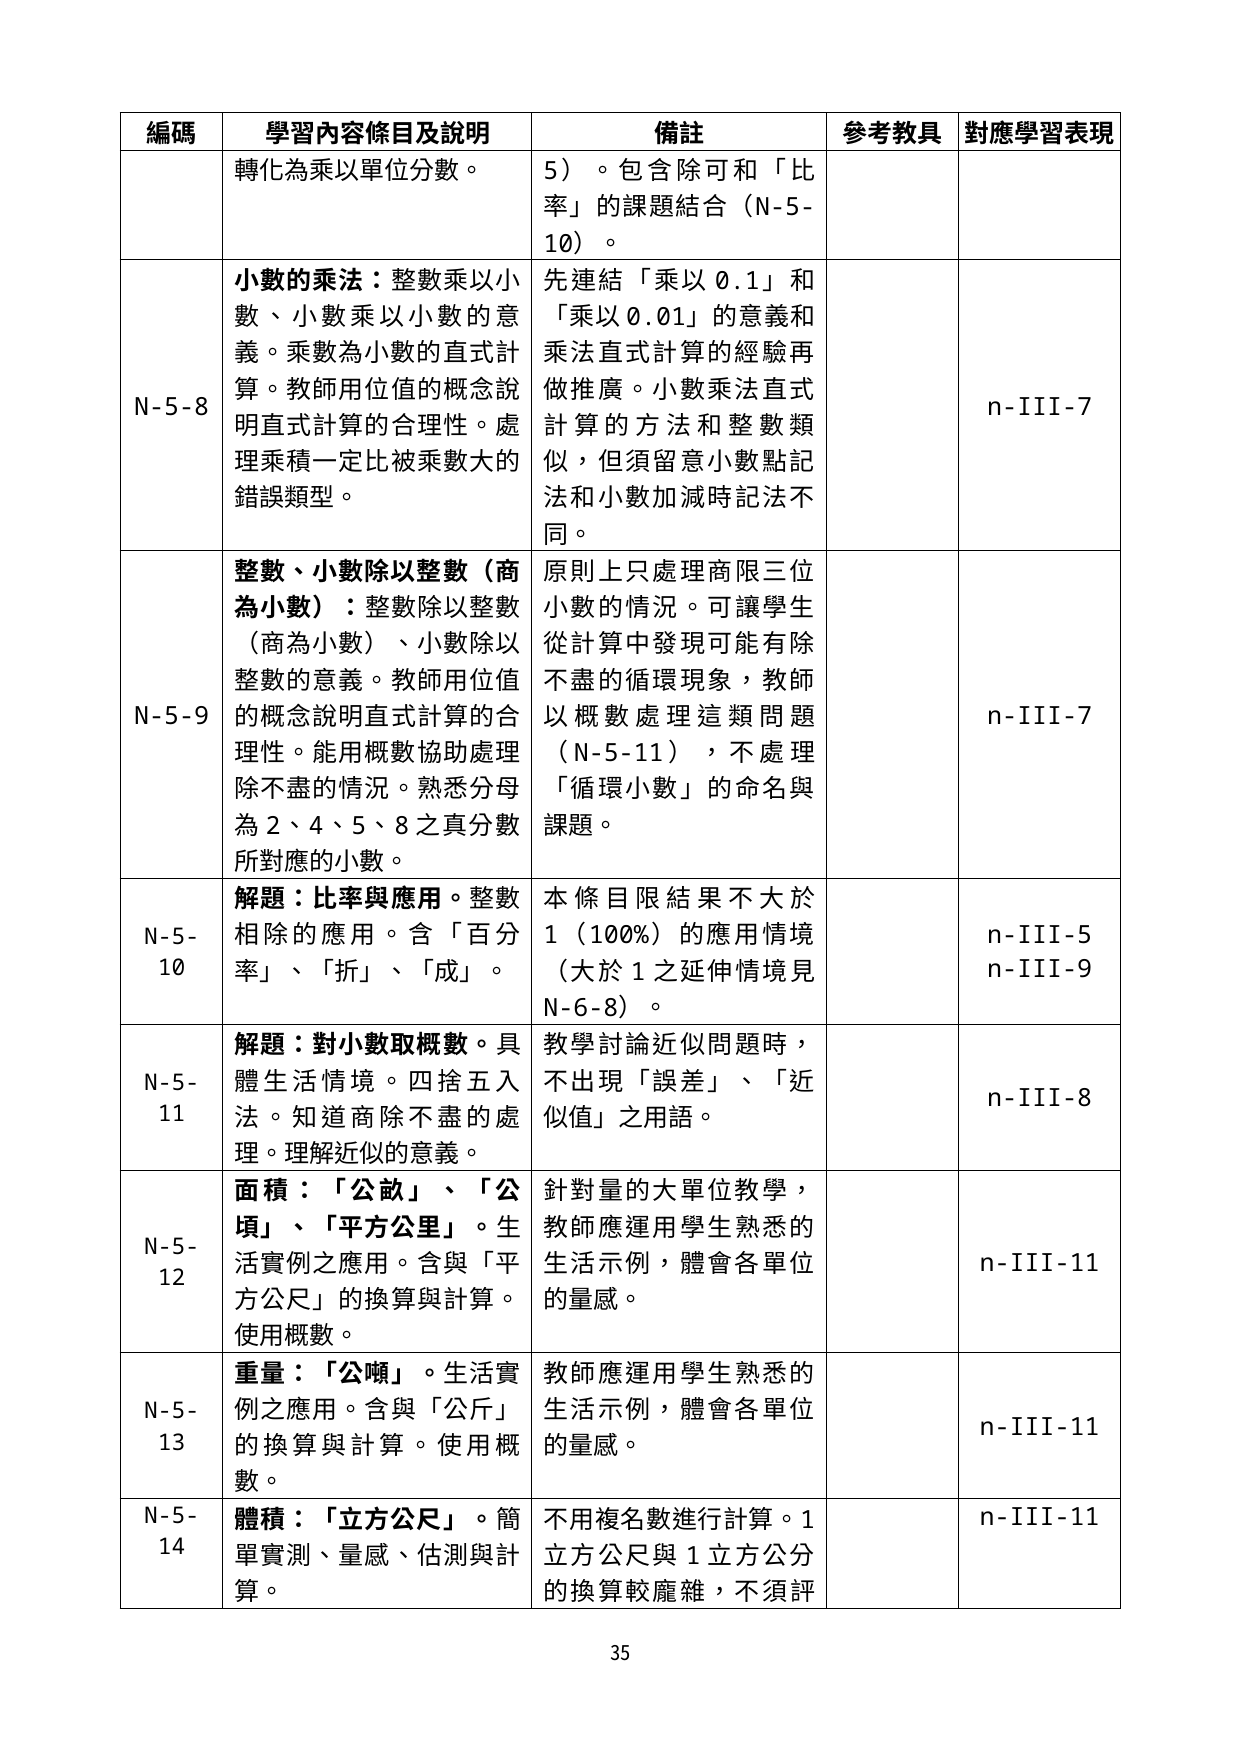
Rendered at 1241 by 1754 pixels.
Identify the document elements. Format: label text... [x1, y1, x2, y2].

table_cell n-III-11 [959, 1171, 1120, 1352]
table_cell [827, 879, 958, 1024]
table_cell [121, 151, 222, 259]
table_cell 重量：「公噸」。生活實例之應用。含與「公斤」的換算與計算。使用概數。 [223, 1353, 531, 1498]
table_cell N-5-11 [121, 1025, 222, 1170]
table_cell [959, 151, 1120, 259]
table_cell n-III-11 [959, 1499, 1120, 1608]
table_cell 解題：比率與應用。整數相除的應用。含「百分率」、「折」、「成」。 [223, 879, 531, 1024]
table_cell n-III-7 [959, 551, 1120, 878]
table_cell N-5-13 [121, 1353, 222, 1498]
table_cell [827, 151, 958, 259]
table_cell n-III-11 [959, 1353, 1120, 1498]
table_cell 教師應運用學生熟悉的生活示例，體會各單位的量感。 [532, 1353, 826, 1498]
table_cell n-III-7 [959, 260, 1120, 550]
table_cell [827, 1025, 958, 1170]
table_cell 小數的乘法：整數乘以小數、小數乘以小數的意義。乘數為小數的直式計算。教師用位值的概念說明直式計算的合理性。處理乘積一定比被乘數大的錯誤類型。 [223, 260, 531, 550]
table_cell [827, 1171, 958, 1352]
table_cell N-5-14 [121, 1499, 222, 1608]
table_cell N-5-12 [121, 1171, 222, 1352]
table_header 編碼 [121, 113, 222, 149]
table_header 對應學習表現 [959, 113, 1120, 149]
table_cell 轉化為乘以單位分數。 [223, 151, 531, 259]
table_header 參考教具 [827, 113, 958, 149]
table_cell 先連結「乘以0.1」和「乘以0.01」的意義和乘法直式計算的經驗再做推廣。小數乘法直式計算的方法和整數類似，但須留意小數點記法和小數加減時記法不同。 [532, 260, 826, 550]
table_cell 面積：「公畝」、「公頃」、「平方公里」。生活實例之應用。含與「平方公尺」的換算與計算。使用概數。 [223, 1171, 531, 1352]
table_cell [827, 260, 958, 550]
table_cell N-5-10 [121, 879, 222, 1024]
table_cell 5）。包含除可和「比率」的課題結合（N-5-10）。 [532, 151, 826, 259]
table_cell 本條目限結果不大於1（100%）的應用情境（大於1之延伸情境見N-6-8）。 [532, 879, 826, 1024]
table_cell N-5-8 [121, 260, 222, 550]
table_cell 不用複名數進行計算。1立方公尺與1立方公分的換算較龐雜，不須評 [532, 1499, 826, 1608]
table_cell n-III-5 n-III-9 [959, 879, 1120, 1024]
table_cell [827, 551, 958, 878]
table_header 備註 [532, 113, 826, 149]
table_cell 教學討論近似問題時，不出現「誤差」、「近似值」之用語。 [532, 1025, 826, 1170]
table_header 學習內容條目及說明 [223, 113, 531, 149]
table_cell N-5-9 [121, 551, 222, 878]
table_cell [827, 1499, 958, 1608]
table_cell 針對量的大單位教學，教師應運用學生熟悉的生活示例，體會各單位的量感。 [532, 1171, 826, 1352]
table_cell 整數、小數除以整數（商為小數）：整數除以整數（商為小數）、小數除以整數的意義。教師用位值的概念說明直式計算的合理性。能用概數協助處理除不盡的情況。熟悉分母為2、4、5、8之真分數所對應的小數。 [223, 551, 531, 878]
table_cell 解題：對小數取概數。具體生活情境。四捨五入法。知道商除不盡的處理。理解近似的意義。 [223, 1025, 531, 1170]
table_cell 原則上只處理商限三位小數的情況。可讓學生從計算中發現可能有除不盡的循環現象，教師以概數處理這類問題（N-5-11），不處理「循環小數」的命名與課題。 [532, 551, 826, 878]
table_cell [827, 1353, 958, 1498]
table_cell n-III-8 [959, 1025, 1120, 1170]
table_cell 體積：「立方公尺」。簡單實測、量感、估測與計算。 [223, 1499, 531, 1608]
